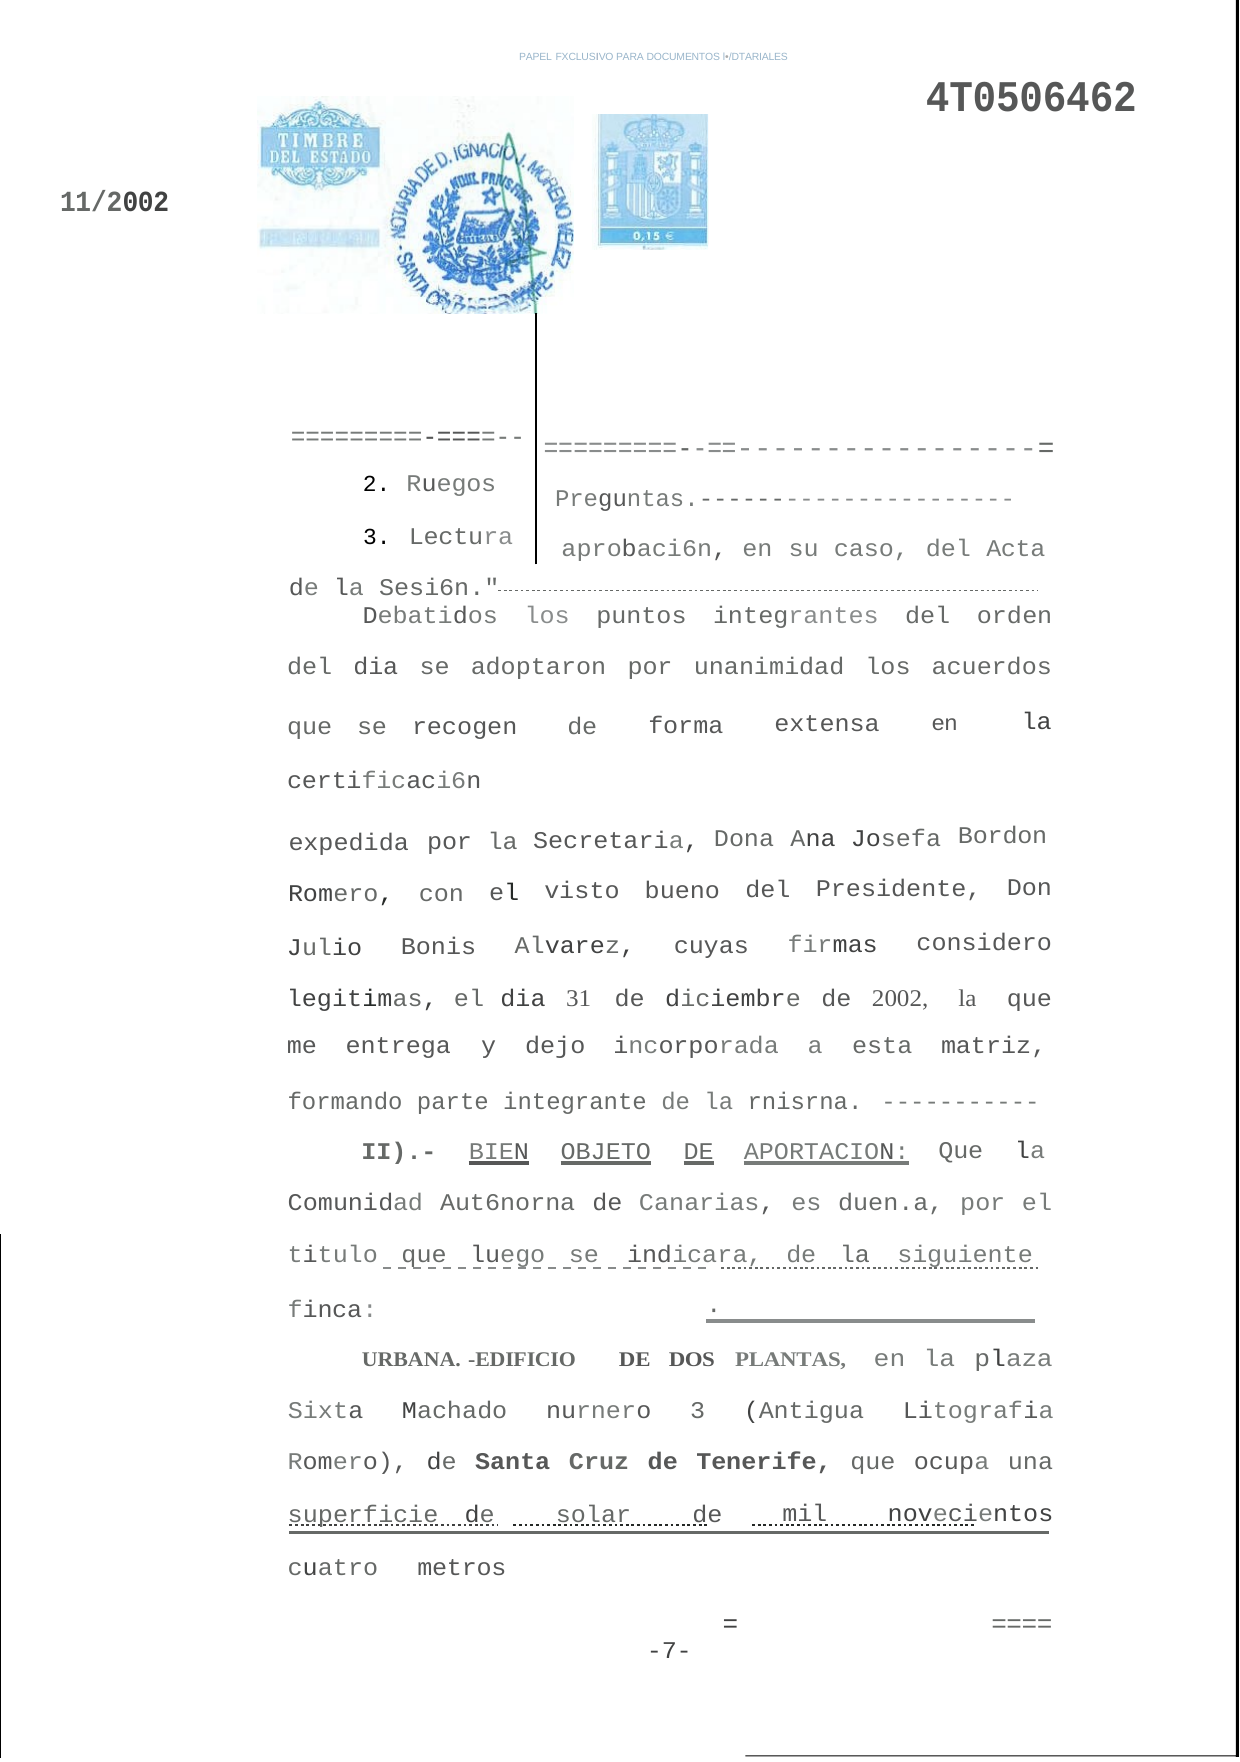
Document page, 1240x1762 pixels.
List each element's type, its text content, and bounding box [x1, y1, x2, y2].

subtitle 4T0506462 [926, 75, 1137, 125]
text = ==== [722, 1610, 1137, 1638]
subtitle 11/2002 [60, 188, 175, 221]
list Ruegos [363, 471, 532, 499]
text PAPEL FXCLUSIVO PARA DOCUMENTOS l•/DTARIALES [519, 51, 791, 63]
text Preguntas.---------------------- [555, 486, 1137, 513]
text Comunidad Aut6norna de Canarias, es duen.a, por el titulo que luego se indicara, de la siguiente [287, 1190, 1052, 1269]
text Sixta Machado nurnero 3 (Antigua Litografia Romero), de Santa Cruz de Tenerife, que ocupa una superficie de solar de mil novecientos cuatro metros [287, 1398, 1053, 1584]
text II).- BIEN OBJETO DE APORTACION: Que la [361, 1138, 1137, 1166]
text =========--== = [543, 434, 1137, 467]
list Lectura de la Sesi6n." [288, 525, 514, 602]
text URBANA. -EDIFICIO DE DOS PLANTAS, en la plaza [362, 1346, 1137, 1373]
text aprobaci6n, en su caso, del Acta [561, 536, 1137, 563]
text expedida por la Secretaria, Dona Ana Josefa Bordon [288, 828, 1137, 856]
text formando parte integrante de la rnisrna. ----------- [287, 1089, 1137, 1116]
text -7- [201, 1639, 1137, 1666]
text finca: · [287, 1297, 1137, 1324]
text =========-====-- [291, 423, 532, 454]
text Debatidos los puntos integrantes del orden del dia se adoptaron por unanimidad los acuerdos que se recogen de forma extensa en la certificaci6n [287, 604, 1052, 801]
text Romero, con el visto bueno del Presidente, Don Julio Bonis Alvarez, cuyas firmas considero legitimas, el dia 31 de diciembre de 2002, la que me entrega y dejo incorporada a esta matriz, [287, 875, 1052, 1061]
